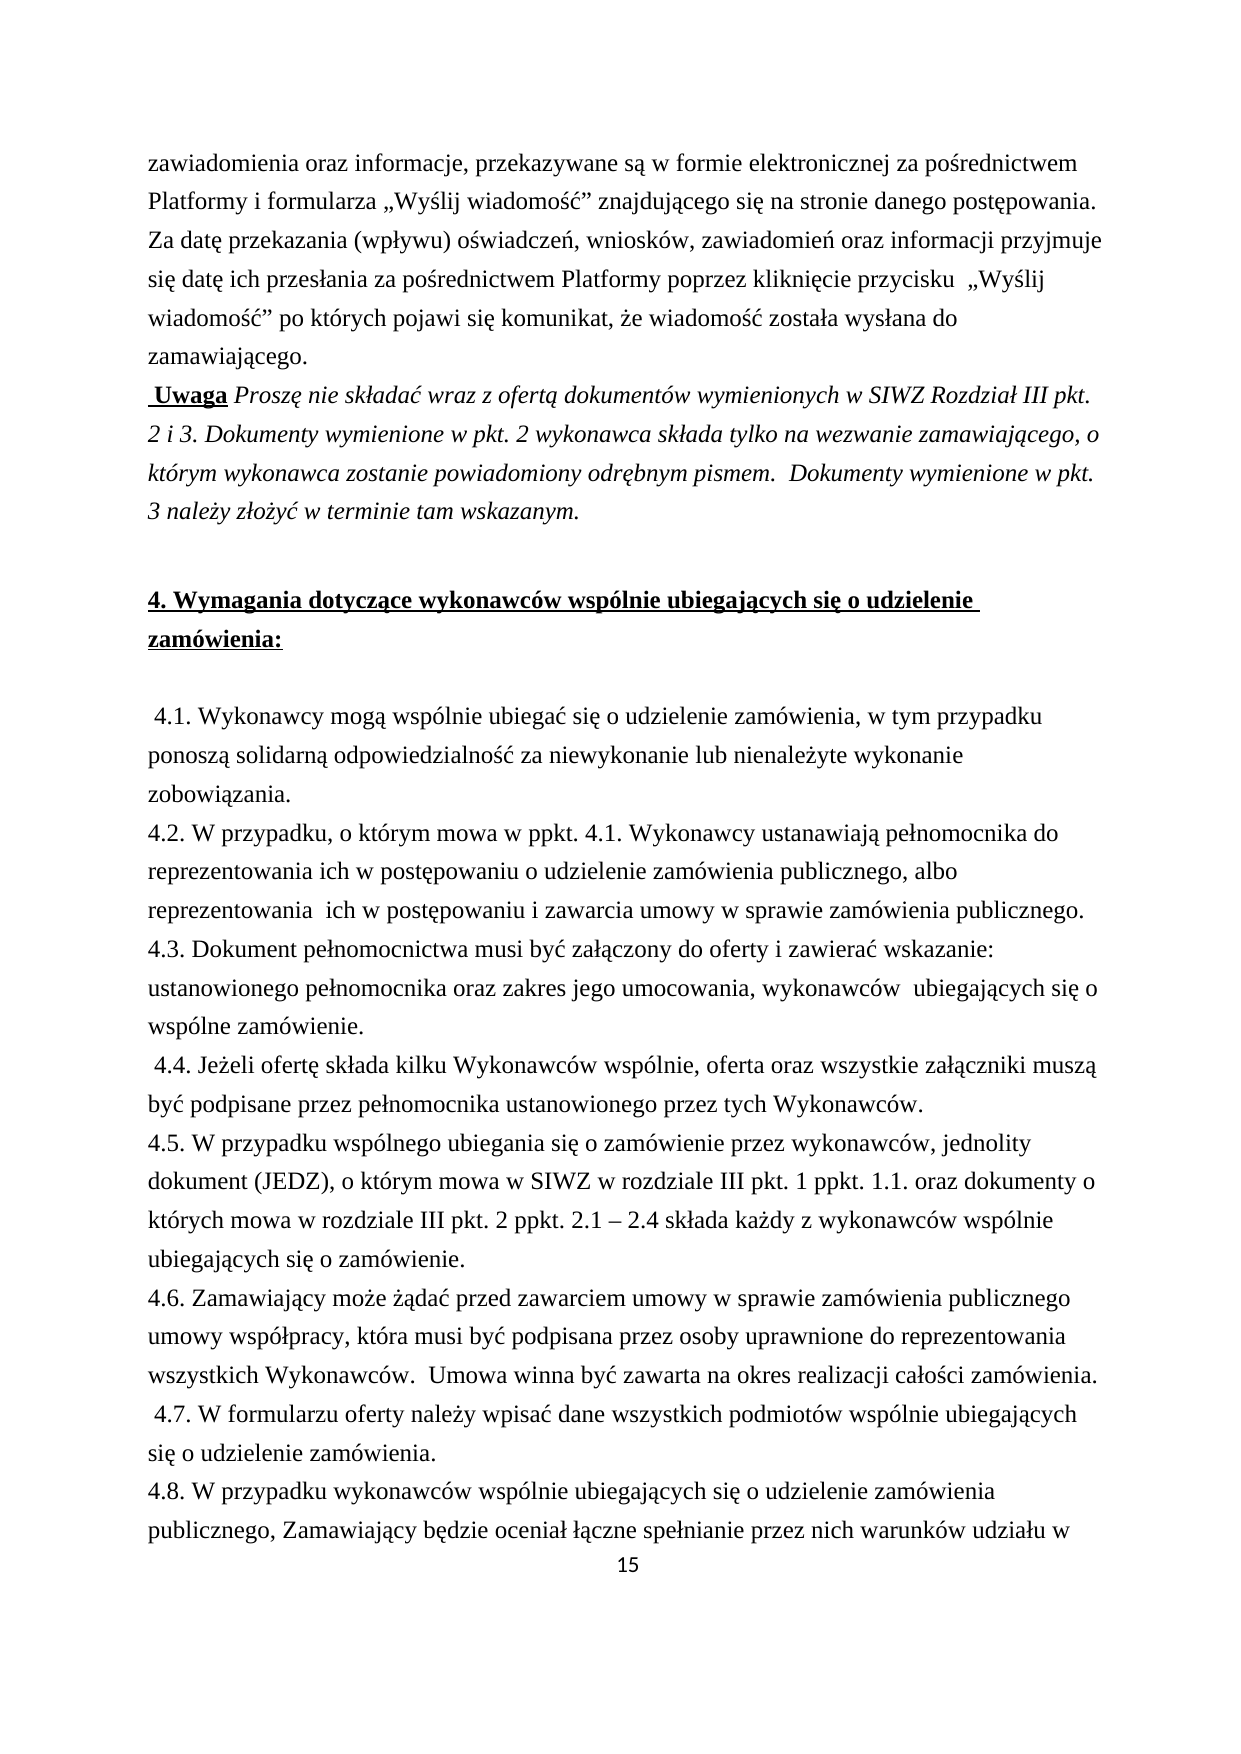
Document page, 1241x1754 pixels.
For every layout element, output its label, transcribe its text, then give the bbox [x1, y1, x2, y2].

text zawiadomienia oraz informacje, przekazywane są w formie elektronicznej za pośrednictwem Platformy i formularza „Wyślij wiadomość” znajdującego się na stronie danego postępowania. Za datę przekazania (wpływu) oświadczeń, wniosków, zawiadomień oraz informacji przyjmuje się datę ich przesłania za pośrednictwem Platformy poprzez kliknięcie przycisku „Wyślij wiadomość” po których pojawi się komunikat, że wiadomość została wysłana do zamawiającego. Uwaga Proszę nie składać wraz z ofertą dokumentów wymienionych w SIWZ Rozdział III pkt. 2 i 3. Dokumenty wymienione w pkt. 2 wykonawca składa tylko na wezwanie zamawiającego, o którym wykonawca zostanie powiadomiony odrębnym pismem. Dokumenty wymienione w pkt. 3 należy złożyć w terminie tam wskazanym. [148, 148, 1107, 525]
text 4. Wymagania dotyczące wykonawców wspólnie ubiegających się o udzielenie zamówienia: 4.1. Wykonawcy mogą wspólnie ubiegać się o udzielenie zamówienia, w tym przypadku ponoszą solidarną odpowiedzialność za niewykonanie lub nienależyte wykonanie zobowiązania. 4.2. W przypadku, o którym mowa w ppkt. 4.1. Wykonawcy ustanawiają pełnomocnika do reprezentowania ich w postępowaniu o udzielenie zamówienia publicznego, albo reprezentowania ich w postępowaniu i zawarcia umowy w sprawie zamówienia publicznego. 4.3. Dokument pełnomocnictwa musi być załączony do oferty i zawierać wskazanie: ustanowionego pełnomocnika oraz zakres jego umocowania, wykonawców ubiegających się o wspólne zamówienie. 4.4. Jeżeli ofertę składa kilku Wykonawców wspólnie, oferta oraz wszystkie załączniki muszą być podpisane przez pełnomocnika ustanowionego przez tych Wykonawców. 4.5. W przypadku wspólnego ubiegania się o zamówienie przez wykonawców, jednolity dokument (JEDZ), o którym mowa w SIWZ w rozdziale III pkt. 1 ppkt. 1.1. oraz dokumenty o których mowa w rozdziale III pkt. 2 ppkt. 2.1 – 2.4 składa każdy z wykonawców wspólnie ubiegających się o zamówienie. 4.6. Zamawiający może żądać przed zawarciem umowy w sprawie zamówienia publicznego umowy współpracy, która musi być podpisana przez osoby uprawnione do reprezentowania wszystkich Wykonawców. Umowa winna być zawarta na okres realizacji całości zamówienia. 4.7. W formularzu oferty należy wpisać dane wszystkich podmiotów wspólnie ubiegających się o udzielenie zamówienia. 4.8. W przypadku wykonawców wspólnie ubiegających się o udzielenie zamówienia publicznego, Zamawiający będzie oceniał łączne spełnianie przez nich warunków udziału w [148, 585, 1107, 1544]
